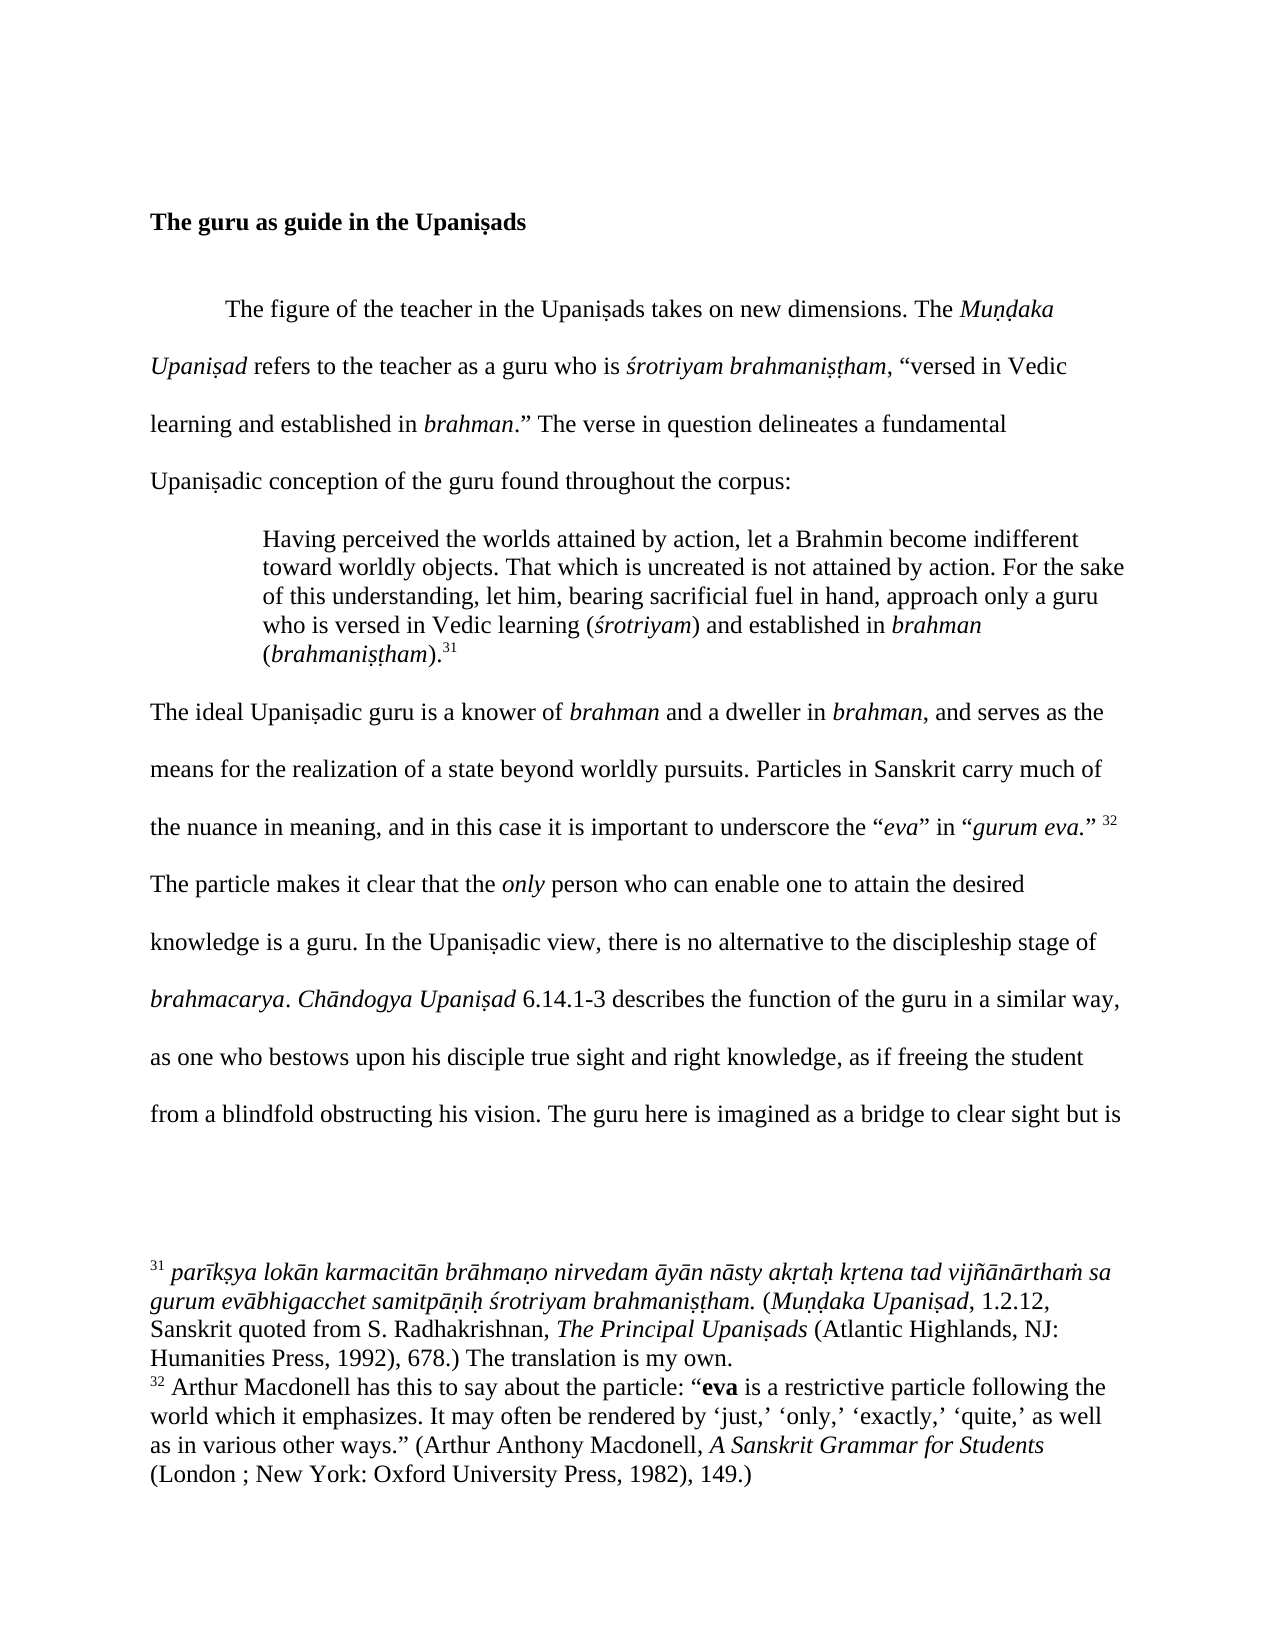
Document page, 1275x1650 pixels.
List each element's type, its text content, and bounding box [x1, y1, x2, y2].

text The ideal Upaniṣadic guru is a knower of brahman and a dweller in brahman, and serves as the means for the realization of a state beyond worldly pursuits. Particles in Sanskrit carry much of the nuance in meaning, and in this case it is important to underscore the “eva” in “gurum eva.” 32 The particle makes it clear that the only person who can enable one to attain the desired knowledge is a guru. In the Upaniṣadic view, there is no alternative to the discipleship stage of brahmacarya. Chāndogya Upaniṣad 6.14.1-3 describes the function of the guru in a similar way, as one who bestows upon his disciple true sight and right knowledge, as if freeing the student from a blindfold obstructing his vision. The guru here is imagined as a bridge to clear sight but is [150, 697, 1123, 1128]
text Having perceived the worlds attained by action, let a Brahmin become indifferent toward worldly objects. That which is uncreated is not attained by action. For the sake of this understanding, let him, bearing sacrificial fuel in hand, approach only a guru who is versed in Vedic learning (śrotriyam) and established in brahman (brahmaniṣṭham).31 [262, 524, 1127, 667]
text 32 Arthur Macdonell has this to say about the particle: “eva is a restrictive particle following the world which it emphasizes. It may often be rendered by ‘just,’ ‘only,’ ‘exactly,’ ‘quite,’ as well as in various other ways.” (Arthur Anthony Macdonell, A Sanskrit Grammar for Students (London ; New York: Oxford University Press, 1982), 149.) [150, 1372, 1112, 1487]
text 31 parīkṣya lokān karmacitān brāhmaṇo nirvedam āyān nāsty akṛtaḥ kṛtena tad vijñānārthaṁ sa gurum evābhigacchet samitpāṇiḥ śrotriyam brahmaniṣṭham. (Muṇḍaka Upaniṣad, 1.2.12, Sanskrit quoted from S. Radhakrishnan, The Principal Upaniṣads (Atlantic Highlands, NJ: Humanities Press, 1992), 678.) The translation is my own. [150, 1257, 1123, 1372]
subtitle The guru as guide in the Upaniṣads [150, 207, 1137, 235]
text The figure of the teacher in the Upaniṣads takes on new dimensions. The Muṇḍaka Upaniṣad refers to the teacher as a guru who is śrotriyam brahmaniṣṭham, “versed in Vedic learning and established in brahman.” The verse in question delineates a fundamental Upaniṣadic conception of the guru found throughout the corpus: [150, 294, 1069, 495]
